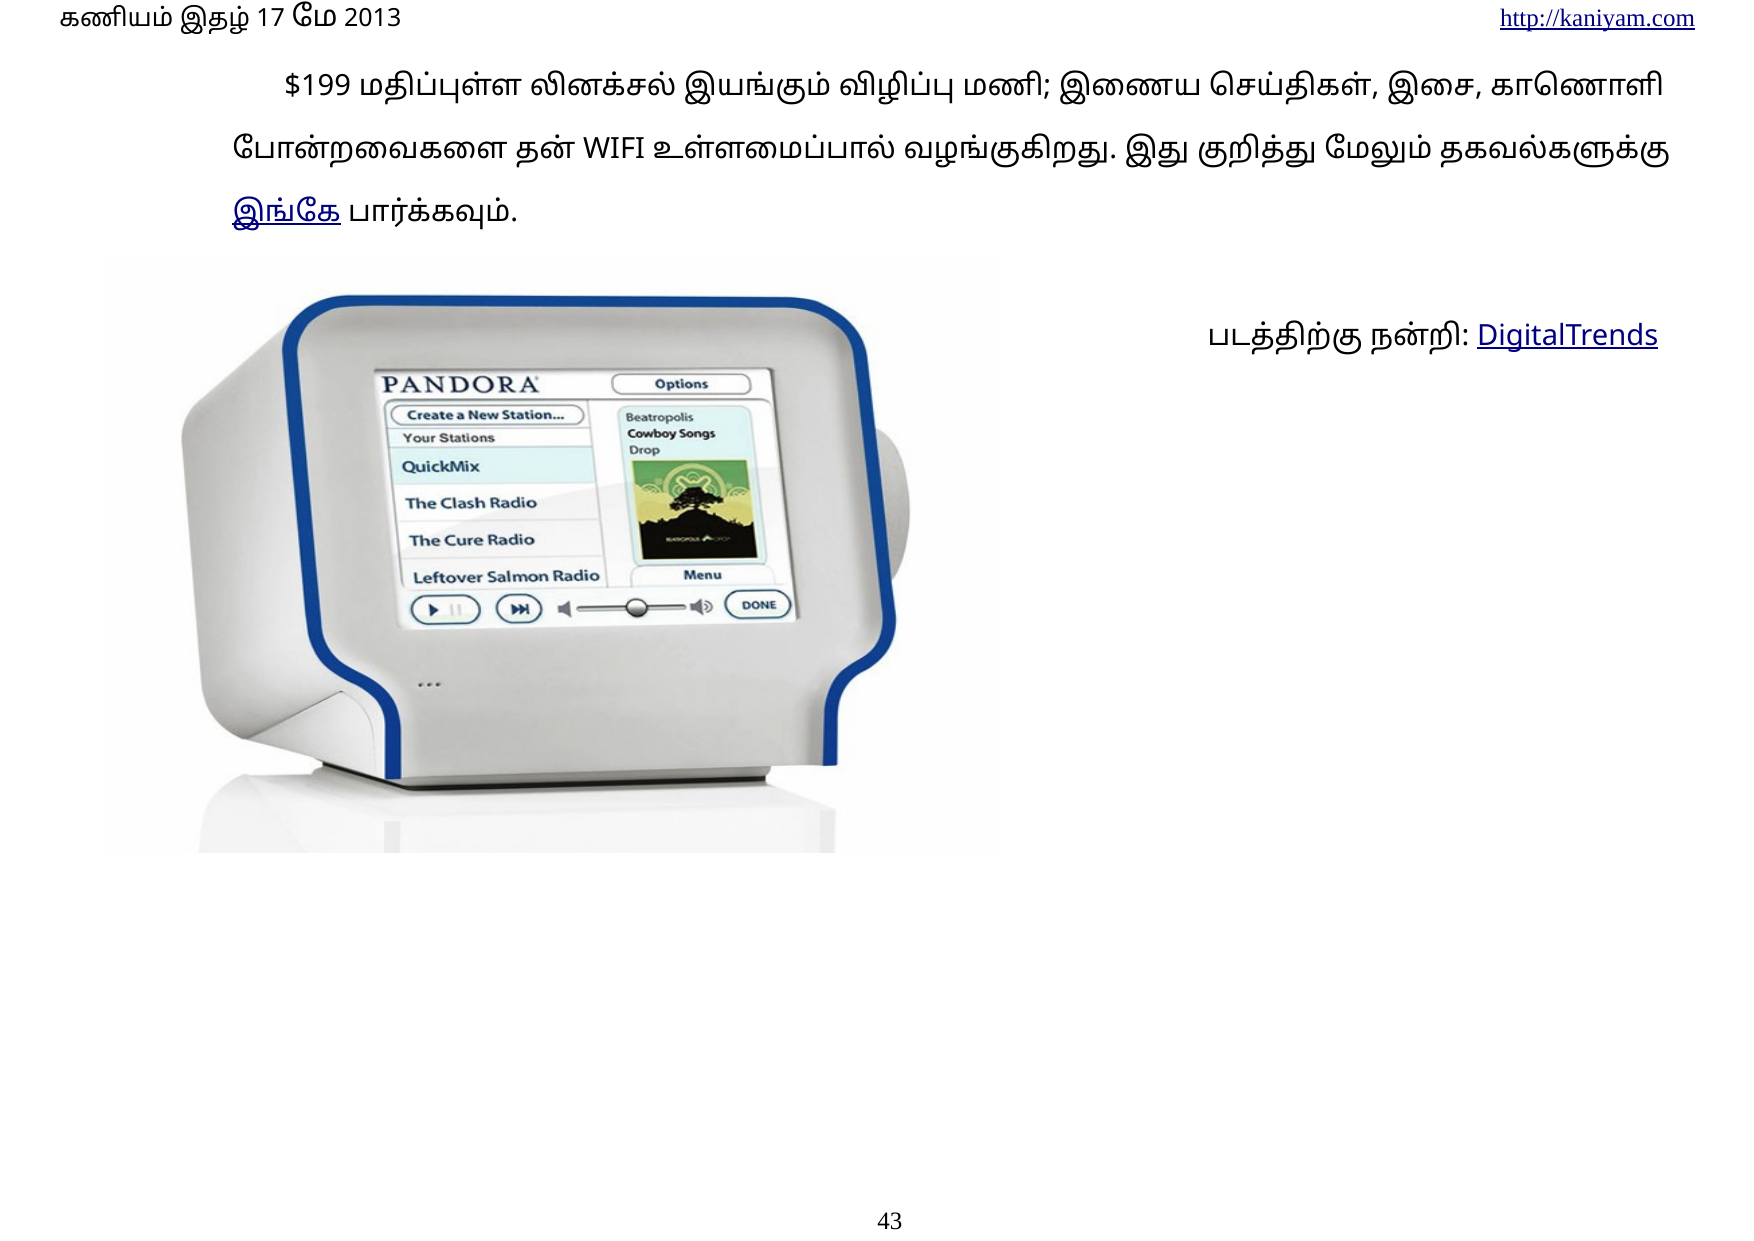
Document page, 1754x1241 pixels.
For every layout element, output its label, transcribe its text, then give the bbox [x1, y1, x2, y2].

picture [105, 254, 998, 853]
text படத்திற்கு நன்றி: DigitalTrends [998, 314, 1695, 357]
text $199 மதிப்புள்ள லினக்சல் இயங்கும் விழிப்பு மணி; இணைய செய்திகள், இசை, காணொளி போன்றவைகளை தன் WIFI உள்ளமைப்பால் வழங்குகிறது. இது குறித்து மேலும் தகவல்களுக்கு இங்கே பார்க்கவும். [232, 64, 1695, 233]
